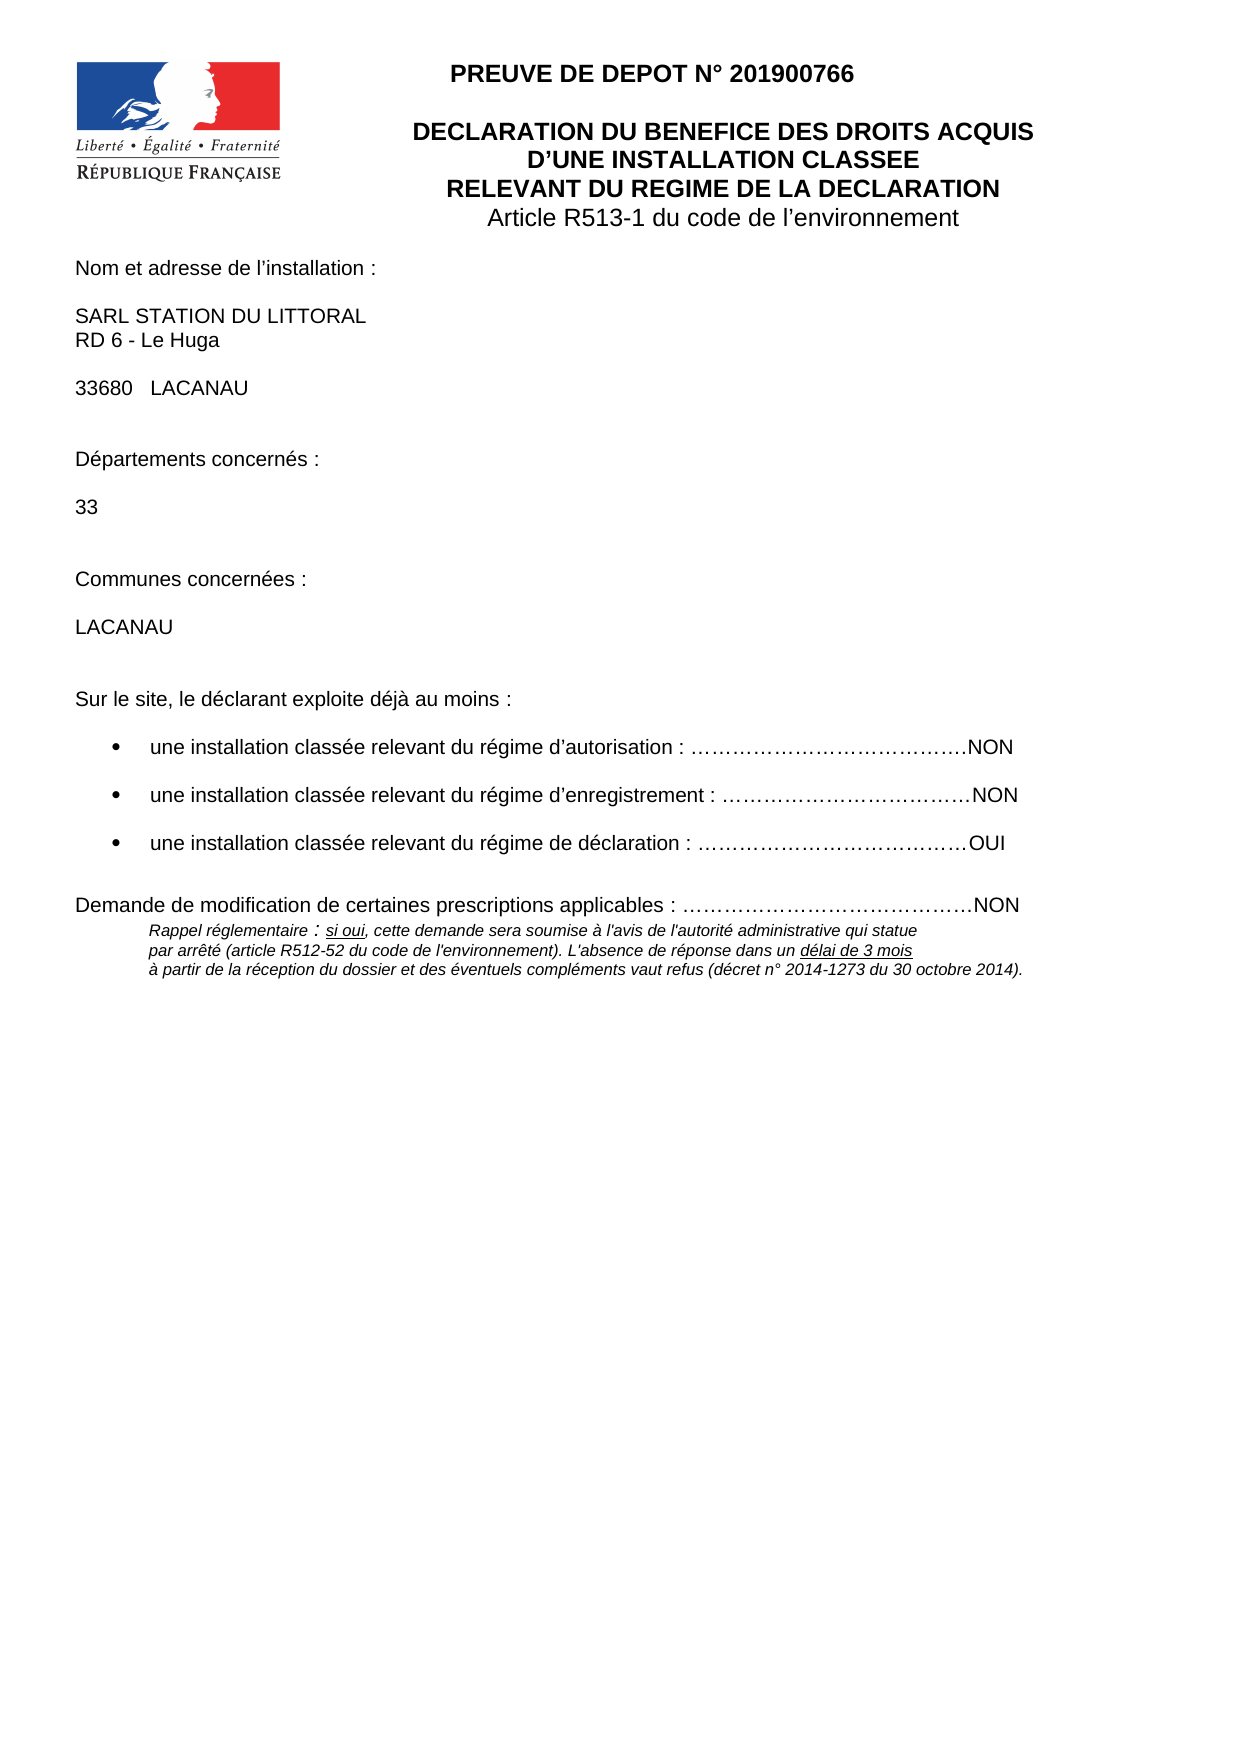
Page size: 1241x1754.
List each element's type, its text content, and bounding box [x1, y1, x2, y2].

text SARL STATION DU LITTORAL [75, 303, 1165, 327]
subtitle DECLARATION DU BENEFICE DES DROITS ACQUIS [282, 117, 1165, 145]
text Nom et adresse de l’installation : [75, 256, 1165, 279]
text à partir de la réception du dossier et des éventuels compléments vaut refus (décret n° 2014-1273 du 30 octobre 2014). [75, 960, 1165, 979]
picture [75, 59, 282, 182]
text 33 [75, 495, 1165, 519]
text RELEVANT DU REGIME DE LA DECLARATION [281, 174, 1165, 203]
text par arrêté (article R512-52 du code de l'environnement). L'absence de réponse dans un délai de 3 mois [75, 941, 1165, 960]
text Demande de modification de certaines prescriptions applicables : ……………………………………NON [75, 893, 1165, 917]
text LACANAU [75, 615, 1165, 639]
text Départements concernés : [75, 447, 1165, 471]
text D’UNE INSTALLATION CLASSEE [282, 145, 1165, 174]
text 33680 LACANAU [75, 375, 1165, 399]
text Communes concernées : [75, 567, 1165, 591]
text Sur le site, le déclarant exploite déjà au moins : [75, 687, 1165, 711]
text RD 6 - Le Huga [75, 327, 1165, 351]
text PREUVE DE DEPOT N° 201900766 [450, 59, 1165, 88]
list une installation classée relevant du régime d’autorisation : ………………………………….NON [112, 735, 1165, 759]
text Rappel réglementaire : si oui, cette demande sera soumise à l'avis de l'autorité administrative qui statue [75, 917, 1165, 941]
list une installation classée relevant du régime d’enregistrement : ………………………………NON [112, 783, 1165, 807]
text Article R513-1 du code de l’environnement [281, 203, 1165, 232]
list une installation classée relevant du régime de déclaration : …………………………………OUI [112, 831, 1165, 855]
